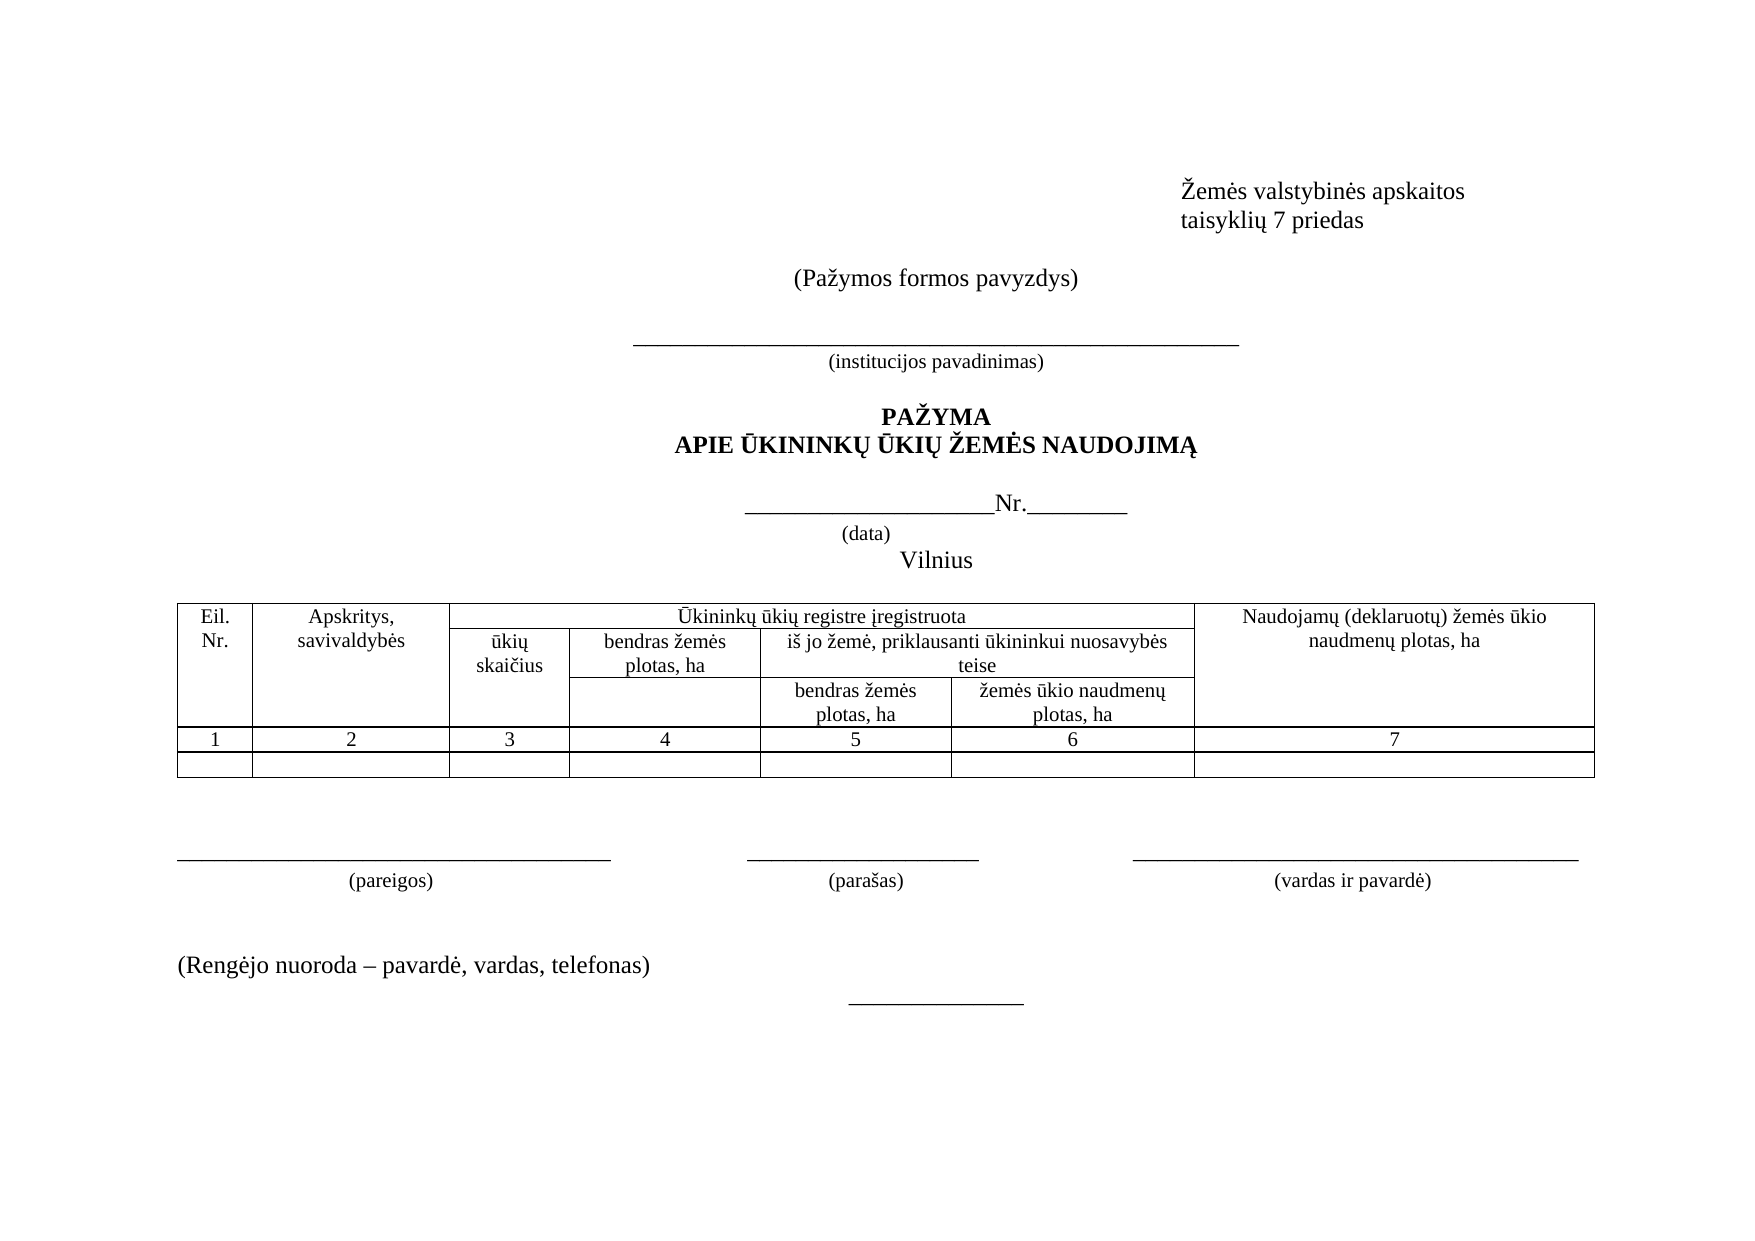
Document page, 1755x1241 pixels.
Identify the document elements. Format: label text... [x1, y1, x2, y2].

text PAŽYMA [177, 402, 1695, 430]
table_cell iš jo žemė, priklausanti ūkininkui nuosavybės teise [761, 629, 1194, 677]
text taisyklių 7 priedas [177, 205, 1695, 234]
table_cell [450, 753, 569, 777]
text (Pažymos formos pavyzdys) [177, 263, 1695, 291]
table_cell 6 [952, 728, 1194, 751]
text (Rengėjo nuoroda – pavardė, vardas, telefonas) [177, 950, 1695, 979]
table_cell [178, 753, 252, 777]
table_header Ūkininkų ūkių registre įregistruota [450, 604, 1194, 628]
table_cell 7 [1195, 728, 1594, 751]
table_cell [570, 753, 760, 777]
table_cell 2 [253, 728, 449, 751]
table_cell žemės ūkio naudmenų plotas, ha [952, 678, 1194, 726]
table_cell [1195, 753, 1594, 777]
text Nr.________ [177, 488, 1695, 517]
text (data) [177, 517, 1695, 545]
table_cell 1 [178, 728, 252, 751]
table_cell ūkių skaičius [450, 629, 569, 726]
text (pareigos) (parašas) (vardas ir pavardė) [177, 864, 1695, 893]
text Vilnius [177, 545, 1695, 574]
table_cell [253, 753, 449, 777]
text ______________ [177, 979, 1695, 1008]
table_cell 5 [761, 728, 951, 751]
text Žemės valstybinės apskaitos [177, 176, 1695, 205]
table_cell bendras žemės plotas, ha [761, 678, 951, 726]
table_cell bendras žemės plotas, ha [570, 629, 760, 677]
table_cell [952, 753, 1194, 777]
table_cell [761, 753, 951, 777]
table_cell 4 [570, 728, 760, 751]
text (institucijos pavadinimas) [177, 349, 1695, 373]
table_cell [570, 678, 760, 726]
table_cell 3 [450, 728, 569, 751]
table_header Naudojamų (deklaruotų) žemės ūkio naudmenų plotas, ha [1195, 604, 1594, 726]
text APIE ŪKININKŲ ŪKIŲ ŽEMĖS NAUDOJIMĄ [177, 430, 1695, 459]
table_header Apskritys, savivaldybės [253, 604, 449, 726]
table_header Eil. Nr. [178, 604, 252, 726]
